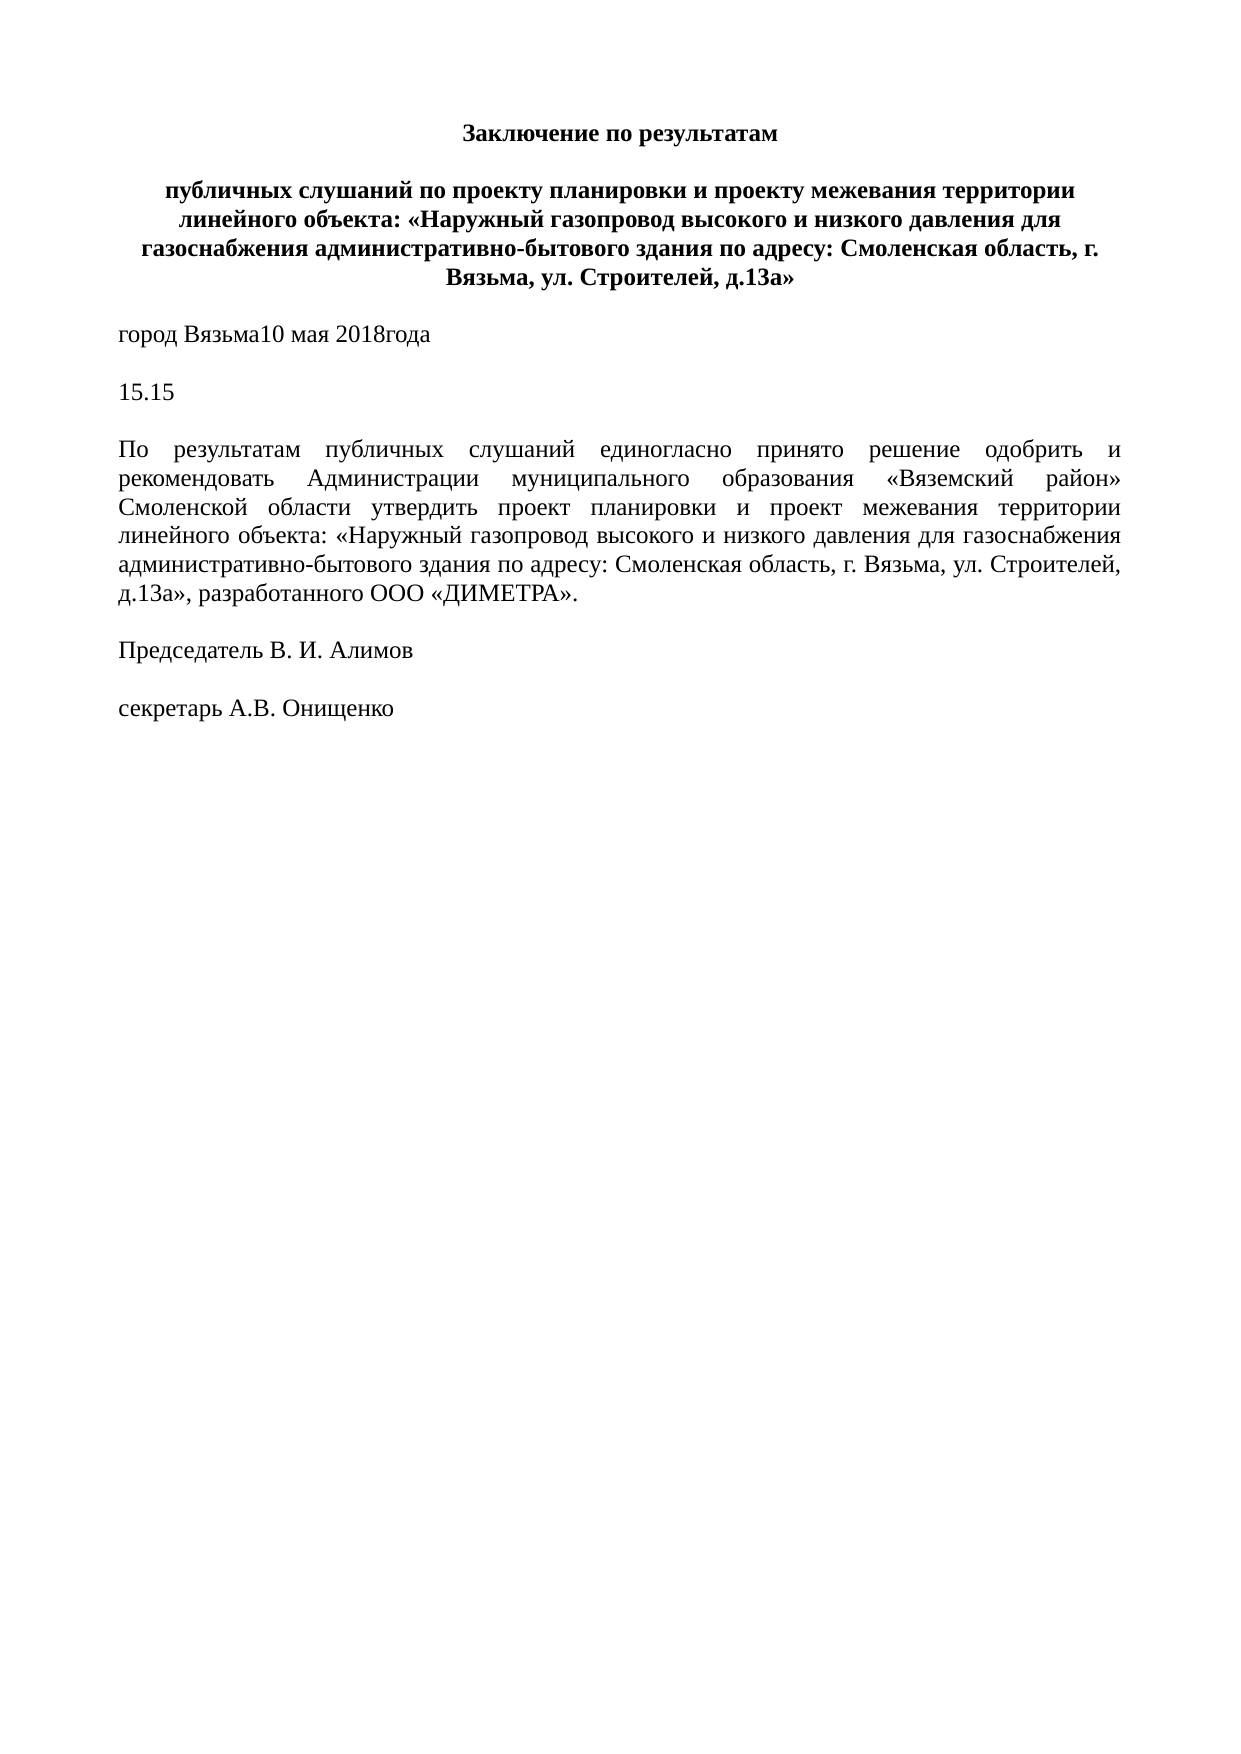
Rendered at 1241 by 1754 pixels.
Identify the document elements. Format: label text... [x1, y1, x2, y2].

text Председатель В. И. Алимов [118, 636, 1122, 664]
text 15.15 [118, 377, 1122, 406]
text Заключение по результатам [118, 118, 1122, 147]
text публичных слушаний по проекту планировки и проекту межевания территории линейного объекта: «Наружный газопровод высокого и низкого давления для газоснабжения административно-бытового здания по адресу: Смоленская область, г. Вязьма, ул. Строителей, д.13а» [118, 176, 1122, 291]
text По результатам публичных слушаний единогласно принято решение одобрить и рекомендовать Администрации муниципального образования «Вяземский район» Смоленской области утвердить проект планировки и проект межевания территории линейного объекта: «Наружный газопровод высокого и низкого давления для газоснабжения административно-бытового здания по адресу: Смоленская область, г. Вязьма, ул. Строителей, д.13а», разработанного ООО «ДИМЕТРА». [118, 434, 1122, 607]
text секретарь А.В. Онищенко [118, 693, 1122, 722]
text город Вязьма10 мая 2018года [118, 319, 1122, 348]
